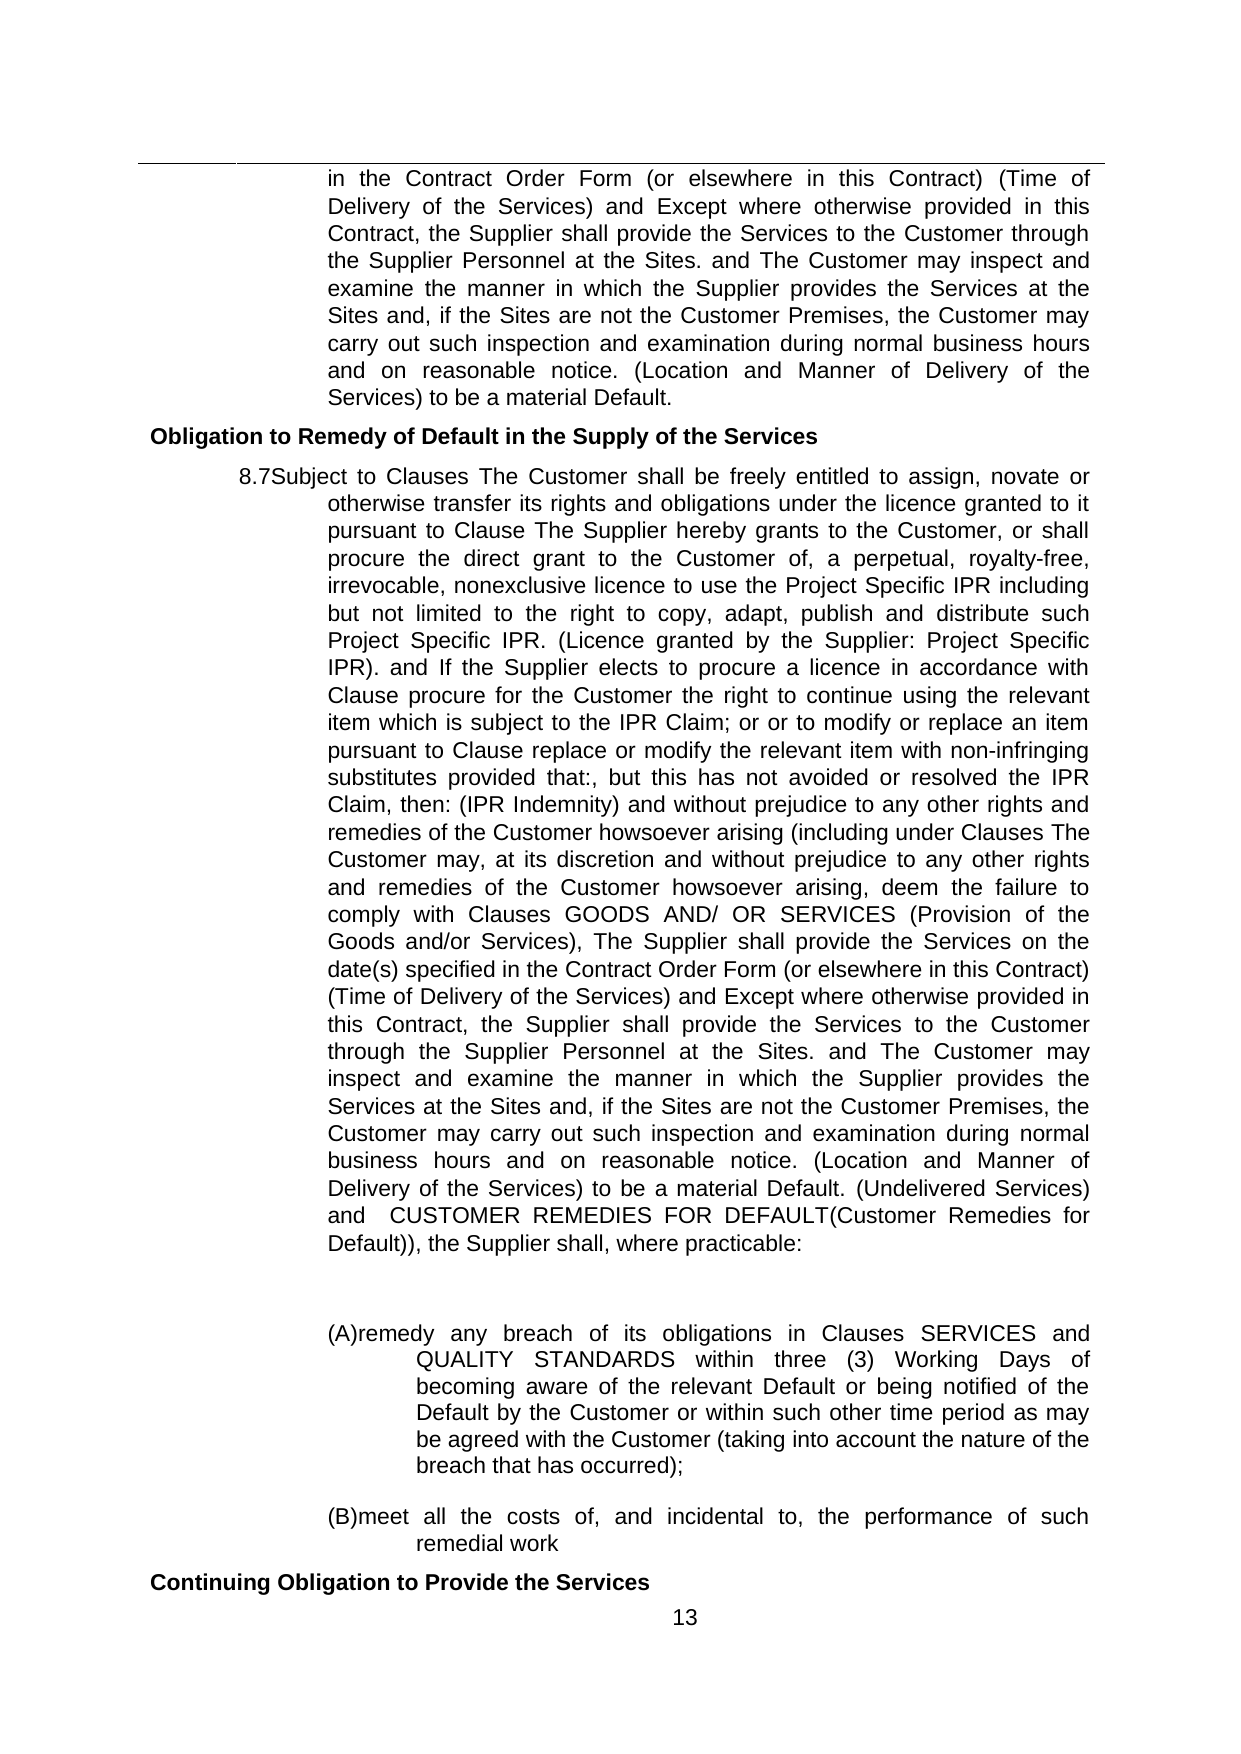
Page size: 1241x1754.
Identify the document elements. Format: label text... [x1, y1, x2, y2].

list The Customer may, at its discretion and without prejudice to any other rights and remedies of the Customer howsoever arising, deem the failure to comply with Clauses 7 (Provision of the Goods and/or Services), 8.2 (Time of Delivery of the Services) and 8.3 and 8.4 (Location and Manner of Delivery of the Services) to be a material Default. [239, 150, 1090, 163]
list meet all the costs of, and incidental to, the performance of such remedial work [327, 1503, 1090, 1556]
text Continuing Obligation to Provide the Services [150, 1568, 1090, 1595]
text Obligation to Remedy of Default in the Supply of the Services [150, 423, 1090, 450]
list Subject to Clauses 22.10 and 22.21 (IPR Indemnity) and without prejudice to any other rights and remedies of the Customer howsoever arising (including under Clauses 8.6 (Undelivered Services) and 27(Customer Remedies for Default)), the Supplier shall, where practicable: [239, 463, 1090, 1256]
list The Customer may, at its discretion and without prejudice to any other rights and remedies of the Customer howsoever arising, deem the failure to comply with Clauses 7 (Provision of the Goods and/or Services), 8.2 (Time of Delivery of the Services) and 8.3 and 8.4 (Location and Manner of Delivery of the Services) to be a material Default. [239, 164, 1090, 411]
list remedy any breach of its obligations in Clauses 8 and 9 within three (3) Working Days of becoming aware of the relevant Default or being notified of the Default by the Customer or within such other time period as may be agreed with the Customer (taking into account the nature of the breach that has occurred); [327, 1320, 1090, 1478]
